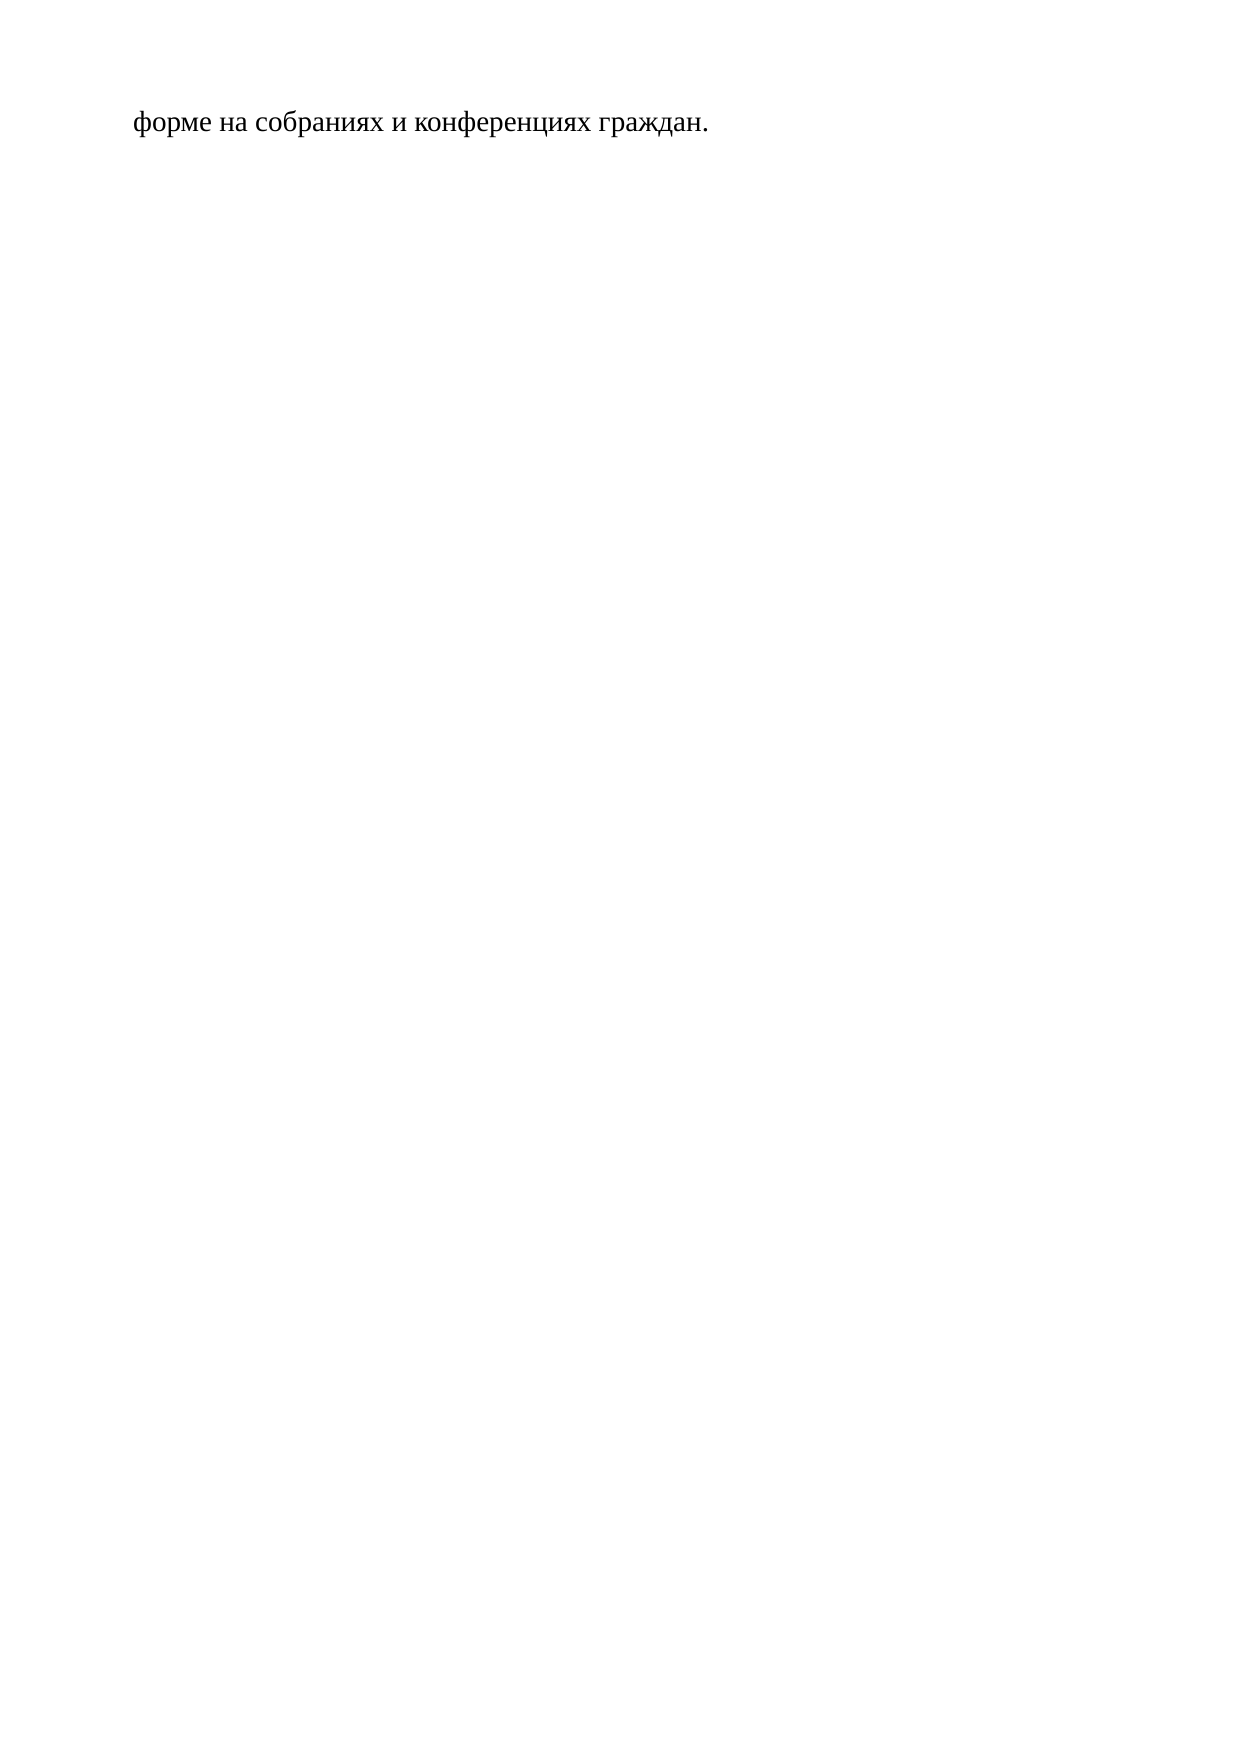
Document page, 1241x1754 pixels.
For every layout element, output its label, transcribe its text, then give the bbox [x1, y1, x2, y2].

title форме на собраниях и конференциях граждан. [133, 104, 1152, 137]
